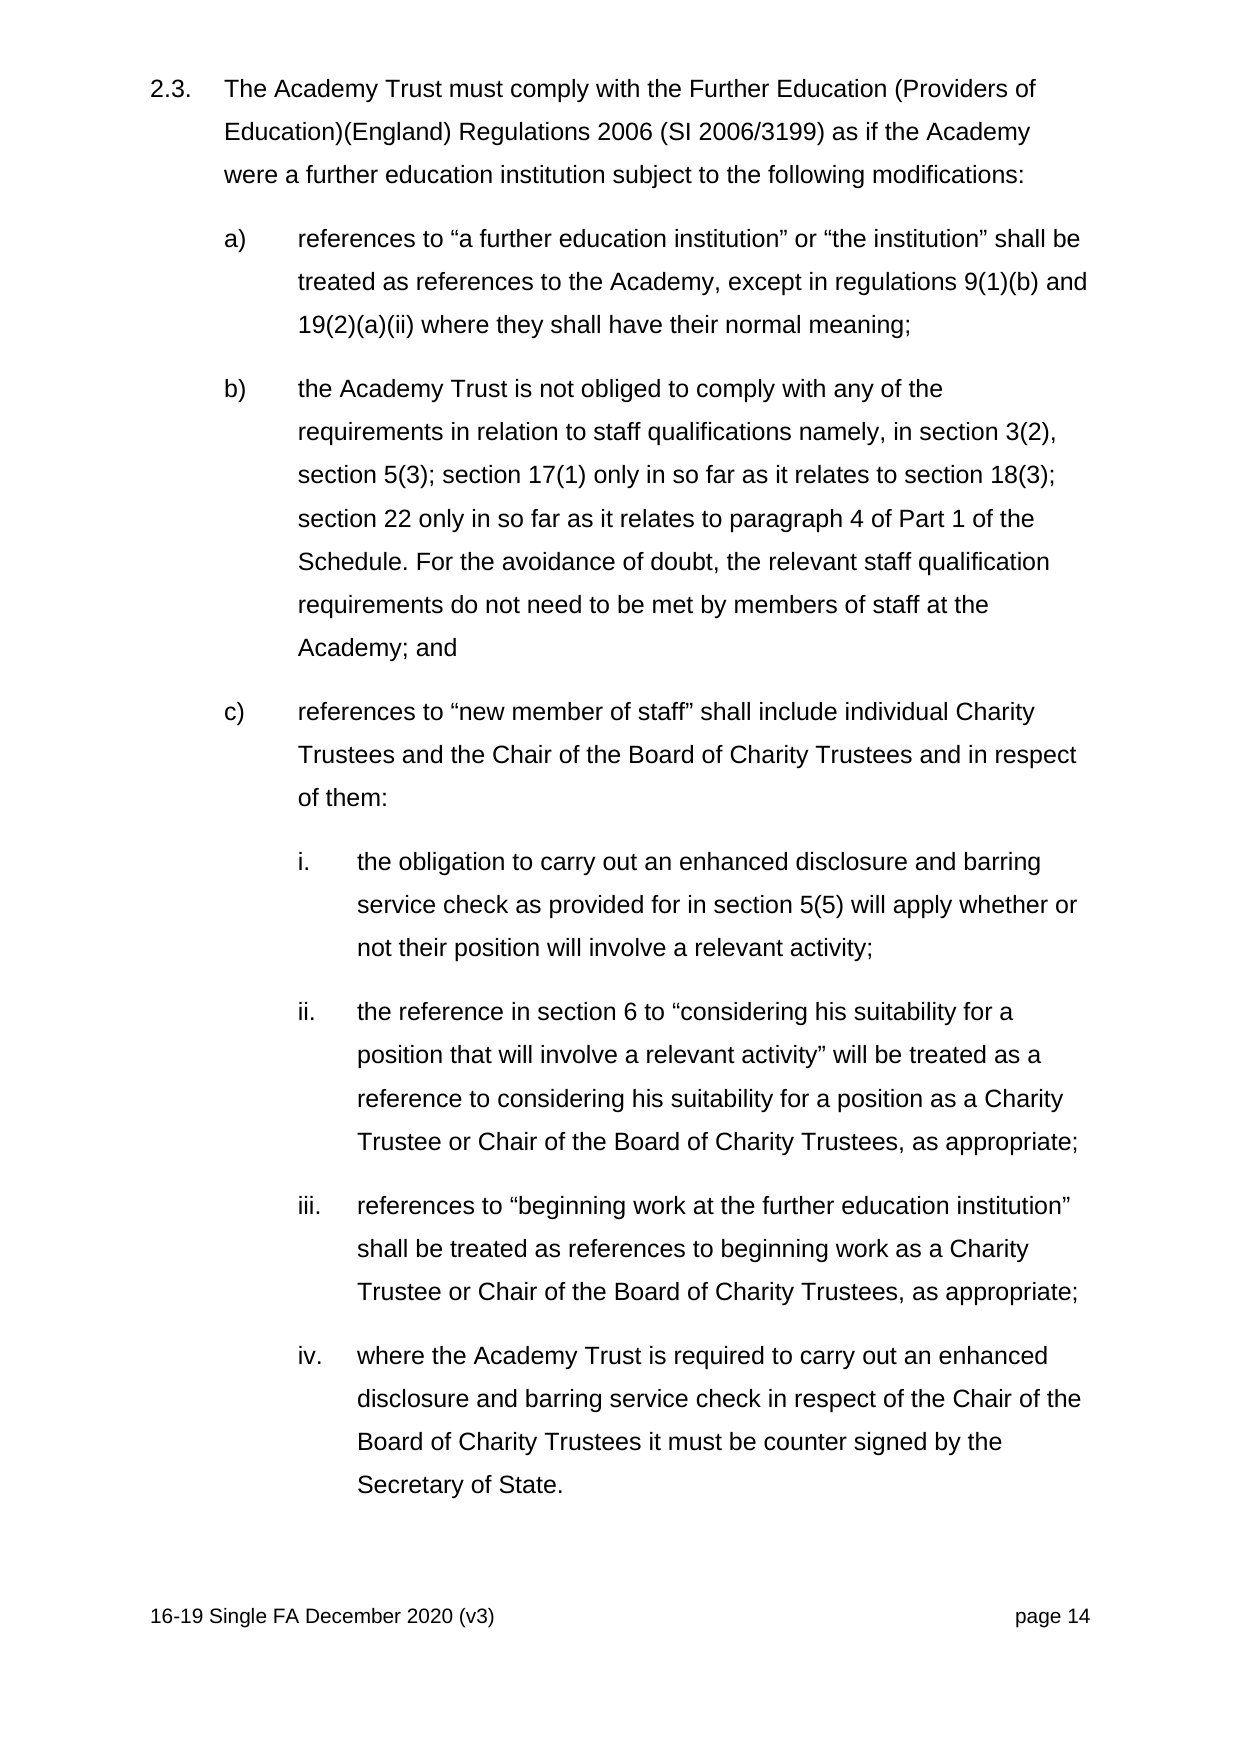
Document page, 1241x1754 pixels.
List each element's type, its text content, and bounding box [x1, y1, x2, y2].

list the obligation to carry out an enhanced disclosure and barring service check as provided for in section 5(5) will apply whether or not their position will involve a relevant activity; [298, 847, 1090, 962]
list where the Academy Trust is required to carry out an enhanced disclosure and barring service check in respect of the Chair of the Board of Charity Trustees it must be counter signed by the Secretary of State. [298, 1341, 1090, 1499]
list the Academy Trust is not obliged to comply with any of the requirements in relation to staff qualifications namely, in section 3(2), section 5(3); section 17(1) only in so far as it relates to section 18(3); section 22 only in so far as it relates to paragraph 4 of Part 1 of the Schedule. For the avoidance of doubt, the relevant staff qualification requirements do not need to be met by members of staff at the Academy; and [224, 374, 1090, 662]
list references to “beginning work at the further education institution” shall be treated as references to beginning work as a Charity Trustee or Chair of the Board of Charity Trustees, as appropriate; [298, 1191, 1090, 1306]
list references to “new member of staff” shall include individual Charity Trustees and the Chair of the Board of Charity Trustees and in respect of them: [224, 697, 1090, 812]
list The Academy Trust must comply with the Further Education (Providers of Education)(England) Regulations 2006 (SI 2006/3199) as if the Academy were a further education institution subject to the following modifications: [150, 74, 1090, 189]
list the reference in section 6 to “considering his suitability for a position that will involve a relevant activity” will be treated as a reference to considering his suitability for a position as a Charity Trustee or Chair of the Board of Charity Trustees, as appropriate; [298, 997, 1090, 1155]
list references to “a further education institution” or “the institution” shall be treated as references to the Academy, except in regulations 9(1)(b) and 19(2)(a)(ii) where they shall have their normal meaning; [224, 224, 1090, 339]
